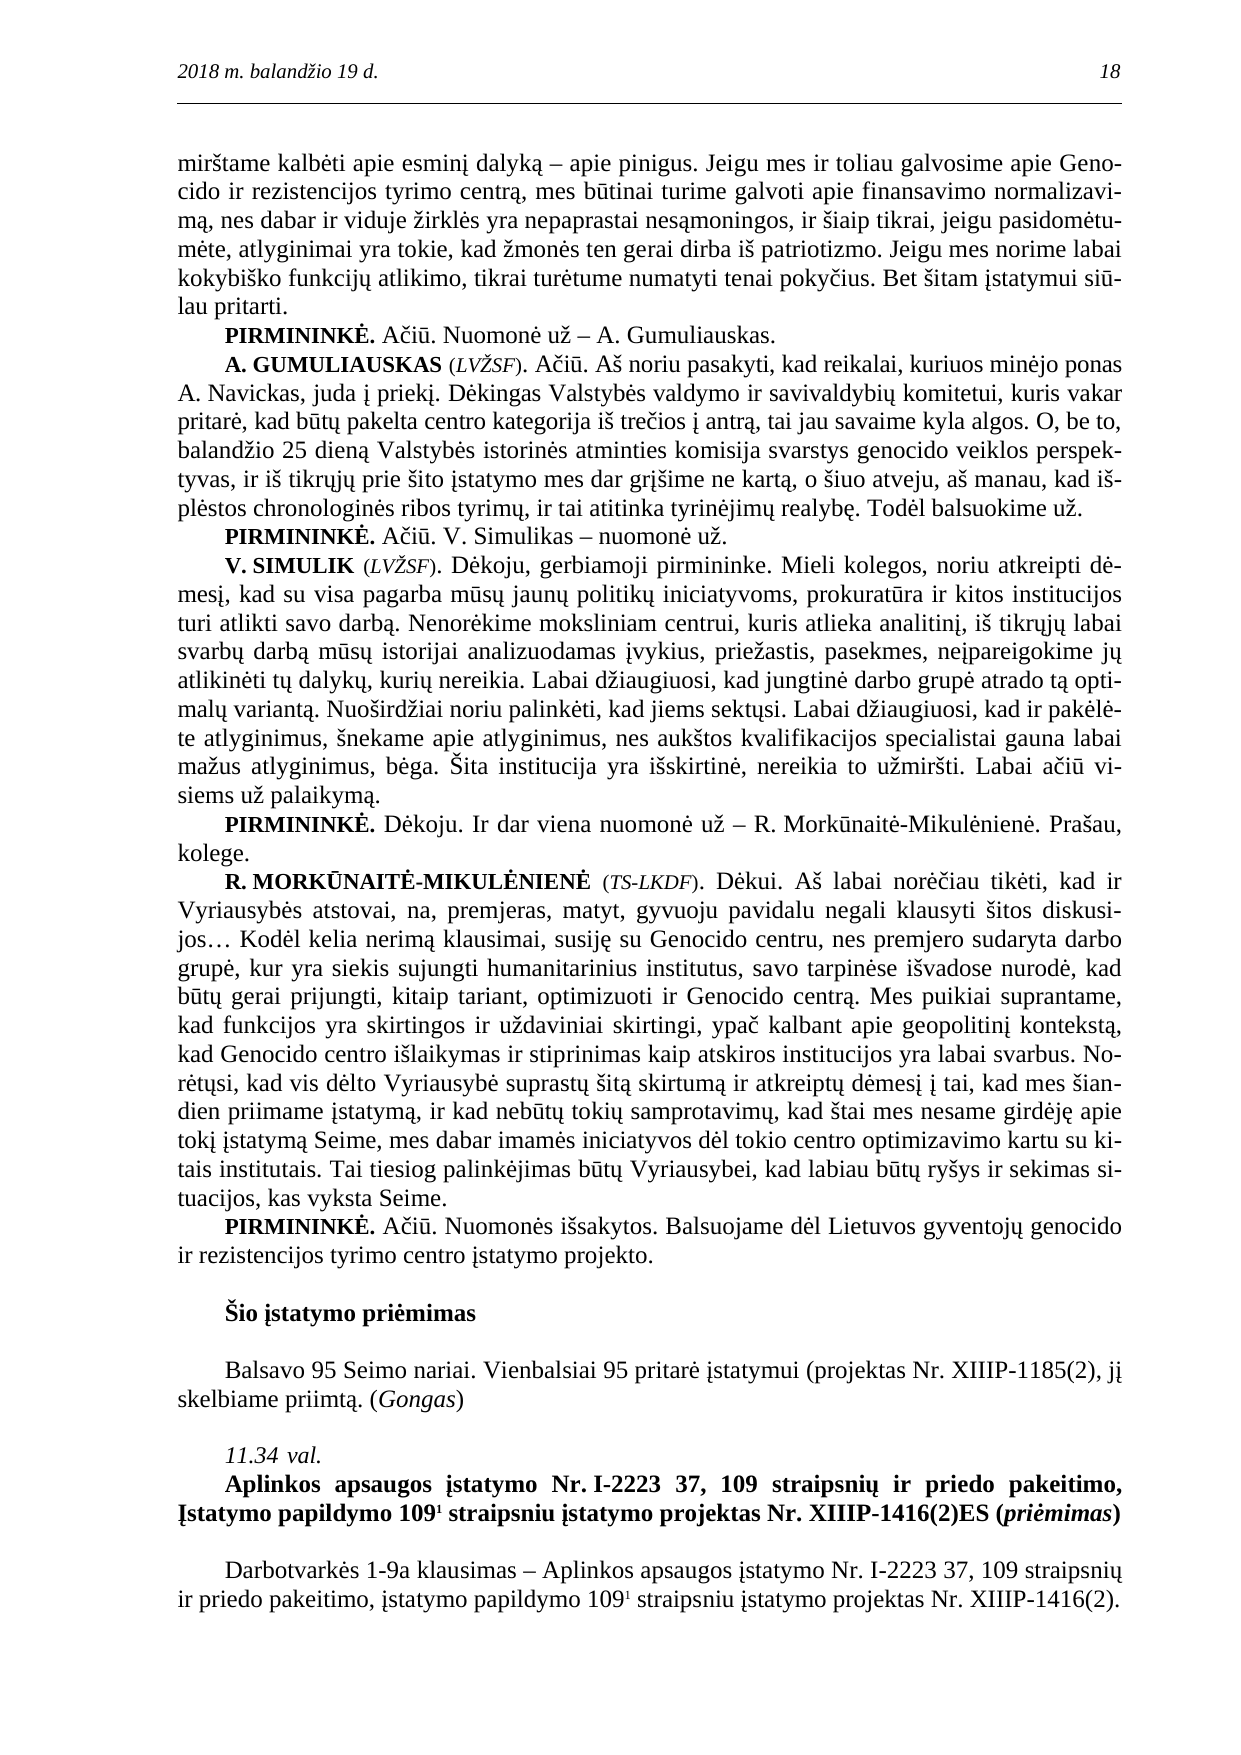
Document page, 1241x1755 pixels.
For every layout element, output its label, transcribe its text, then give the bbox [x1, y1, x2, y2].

text Šio įsta­ty­mo pri­ėmi­mas [177, 1298, 1122, 1326]
text PIRMININKĖ. Ačiū. Nuo­mo­nė už – A. Gu­mu­liaus­kas. [177, 320, 1122, 349]
text PIRMININKĖ. Ačiū. V. Si­mu­li­kas – nuo­mo­nė už. [177, 521, 1122, 550]
text Dar­bo­tvarkės 1-9a klau­si­mas – Ap­lin­kos ap­sau­gos įsta­ty­mo Nr. I-2223 37, 109 straips­nių ir prie­do pa­kei­ti­mo, įsta­ty­mo pa­pil­dy­mo 1091 straips­niu įsta­ty­mo pro­jek­tas Nr. XIIIP-1416(2). [177, 1555, 1122, 1613]
text 11.34 val. [224, 1441, 1122, 1469]
text A. GUMULIAUSKAS (LVŽSF). Ačiū. Aš no­riu pa­sa­ky­ti, kad rei­ka­lai, ku­riuos mi­nė­jo po­nas A. Na­vic­kas, ju­da į prie­kį. Dė­kin­gas Vals­ty­bės val­dy­mo ir sa­vi­val­dy­bių ko­mi­te­tui, ku­ris va­kar pri­ta­rė, kad bū­tų pa­kel­ta cen­tro ka­te­go­ri­ja iš tre­čios į an­trą, tai jau sa­vai­me ky­la al­gos. O, be to, ba­lan­džio 25 die­ną Vals­ty­bės is­to­ri­nės at­min­ties ko­mi­si­ja svars­tys ge­no­ci­do veik­los per­spek­ty­vas, ir iš tik­rų­jų prie ši­to įsta­ty­mo mes dar grį­ši­me ne kar­tą, o šiuo at­ve­ju, aš ma­nau, kad iš­plės­tos chro­no­lo­gi­nės ri­bos ty­ri­mų, ir tai ati­tin­ka ty­ri­nė­ji­mų re­a­ly­bę. To­dėl bal­suo­ki­me už. [177, 349, 1122, 521]
text PIRMININKĖ. Ačiū. Nuo­mo­nės iš­sa­ky­tos. Bal­suo­ja­me dėl Lie­tu­vos gy­ven­to­jų ge­no­ci­do ir re­zis­ten­ci­jos ty­ri­mo cen­tro įsta­ty­mo pro­jek­to. [177, 1211, 1122, 1269]
text V. SIMULIK (LVŽSF). Dė­ko­ju, ger­bia­mo­ji pir­mi­nin­ke. Mie­li ko­le­gos, no­riu at­kreip­ti dė­me­sį, kad su vi­sa pa­gar­ba mū­sų jau­nų po­li­ti­kų ini­cia­ty­voms, pro­ku­ra­tū­ra ir ki­tos ins­ti­tu­ci­jos tu­ri at­lik­ti sa­vo dar­bą. Ne­no­rė­ki­me moks­li­niam cen­trui, ku­ris at­lie­ka ana­li­ti­nį, iš tik­rų­jų la­bai svar­bų dar­bą mū­sų is­to­ri­jai ana­li­zuo­da­mas įvy­kius, prie­žas­tis, pa­sek­mes, ne­įpa­rei­go­ki­me jų at­li­ki­nė­ti tų da­ly­kų, ku­rių ne­rei­kia. La­bai džiau­giuo­si, kad jung­ti­nė dar­bo gru­pė at­ra­do tą op­ti­ma­lų va­rian­tą. Nuo­šir­džiai no­riu pa­lin­kė­ti, kad jiems sek­tų­si. La­bai džiau­giuo­si, kad ir pa­kė­lė­te at­ly­gi­ni­mus, šne­ka­me apie at­ly­gi­ni­mus, nes aukš­tos kva­li­fi­ka­ci­jos spe­cia­lis­tai gau­na la­bai ma­žus at­ly­gi­ni­mus, bė­ga. Ši­ta ins­ti­tu­ci­ja yra iš­skir­ti­nė, ne­rei­kia to už­mirš­ti. La­bai ačiū vi­siems už pa­lai­ky­mą. [177, 550, 1122, 809]
text R. MORKŪNAITĖ-MIKULĖNIENĖ (TS-LKDF). Dė­kui. Aš la­bai no­rė­čiau ti­kė­ti, kad ir Vy­riau­sy­bės at­sto­vai, na, prem­je­ras, ma­tyt, gy­vuo­ju pa­vi­da­lu ne­ga­li klau­sy­ti ši­tos dis­ku­si­jos… Ko­dėl ke­lia ne­ri­mą klau­si­mai, su­si­ję su Ge­no­ci­do cen­tru, nes prem­je­ro su­da­ry­ta dar­bo gru­pė, kur yra sie­kis su­jung­ti hu­ma­ni­ta­ri­nius ins­ti­tu­tus, sa­vo tar­pi­nė­se iš­va­do­se nu­ro­dė, kad bū­tų ge­rai pri­jung­ti, ki­taip ta­riant, op­ti­mi­zuo­ti ir Ge­no­ci­do cen­trą. Mes pui­kiai su­pran­ta­me, kad funk­ci­jos yra skir­tin­gos ir už­da­vi­niai skir­tin­gi, ypač kal­bant apie ge­o­po­li­ti­nį kon­teks­tą, kad Ge­no­ci­do cen­tro iš­lai­ky­mas ir stip­ri­ni­mas kaip at­ski­ros ins­ti­tu­ci­jos yra la­bai svar­bus. No­rė­tų­si, kad vis dėl­to Vy­riau­sy­bė su­pras­tų ši­tą skir­tu­mą ir at­kreip­tų dė­me­sį į tai, kad mes šian­dien pri­ima­me įsta­ty­mą, ir kad ne­bū­tų to­kių sam­pro­ta­vi­mų, kad štai mes ne­sa­me gir­dė­ję apie to­kį įsta­ty­mą Sei­me, mes da­bar ima­mės ini­cia­ty­vos dėl to­kio cen­tro op­ti­mi­za­vi­mo kar­tu su ki­tais ins­ti­tu­tais. Tai tie­siog pa­lin­kė­ji­mas bū­tų Vy­riau­sy­bei, kad la­biau bū­tų ry­šys ir se­ki­mas si­tu­a­ci­jos, kas vyks­ta Sei­me. [177, 866, 1122, 1211]
text mirš­ta­me kal­bė­ti apie es­mi­nį da­ly­ką – apie pi­ni­gus. Jei­gu mes ir to­liau gal­vo­si­me apie Ge­no­ci­do ir re­zis­ten­ci­jos ty­ri­mo cen­trą, mes bū­ti­nai tu­ri­me gal­vo­ti apie fi­nan­sa­vi­mo ­nor­ma­li­za­vi­mą, nes da­bar ir vi­du­je žir­klės yra ne­pa­pras­tai ne­są­mo­nin­gos, ir šiaip tik­rai, jei­gu pa­si­do­mė­tu­mė­te, at­ly­gi­ni­mai yra to­kie, kad žmo­nės ten ge­rai dir­ba iš pa­trio­tiz­mo. Jei­gu mes no­ri­me la­bai ko­ky­biš­ko funk­ci­jų at­li­ki­mo, tik­rai tu­rė­tu­me nu­ma­ty­ti te­nai po­ky­čius. Bet ši­tam įsta­ty­mui siū­lau pri­tar­ti. [177, 148, 1122, 320]
text Ap­lin­kos ap­sau­gos įsta­ty­mo Nr. I-2223 37, 109 straips­nių ir prie­do pa­kei­ti­mo, Įstaty­mo pa­pil­dy­mo 1091 straips­niu įsta­ty­mo pro­jek­tas Nr. XIIIP-1416(2)ES (pri­ėmi­mas) [177, 1469, 1122, 1527]
text Bal­sa­vo 95 Sei­mo na­riai. Vien­bal­siai 95 pri­ta­rė įsta­ty­mui (pro­jek­tas Nr. XIIIP-1185(2), jį skel­bia­me pri­im­tą. (Gon­gas) [177, 1355, 1122, 1413]
text PIRMININKĖ. Dė­ko­ju. Ir dar vie­na nuo­mo­nė už – R. Mor­kū­nai­tė-Mi­ku­lė­nie­nė. Pra­šau, ko­le­ge. [177, 809, 1122, 866]
